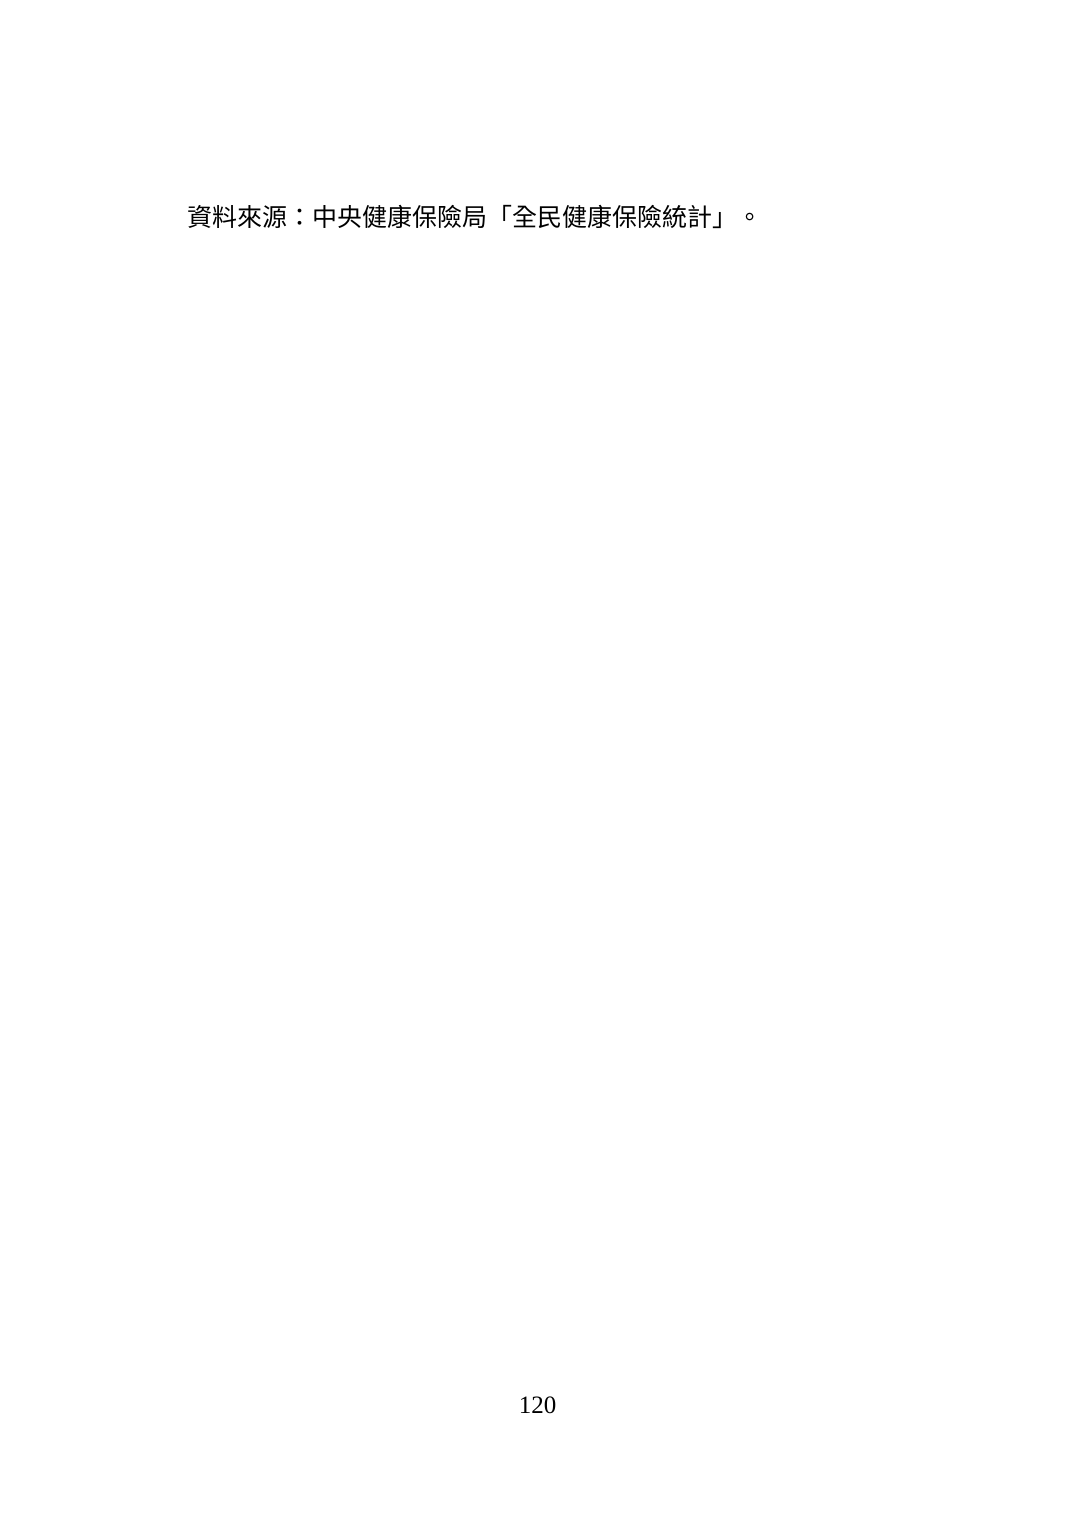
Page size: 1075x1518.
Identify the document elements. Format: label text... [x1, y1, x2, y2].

text 資料來源：中央健康保險局「全民健康保險統計」。 [187, 196, 888, 234]
